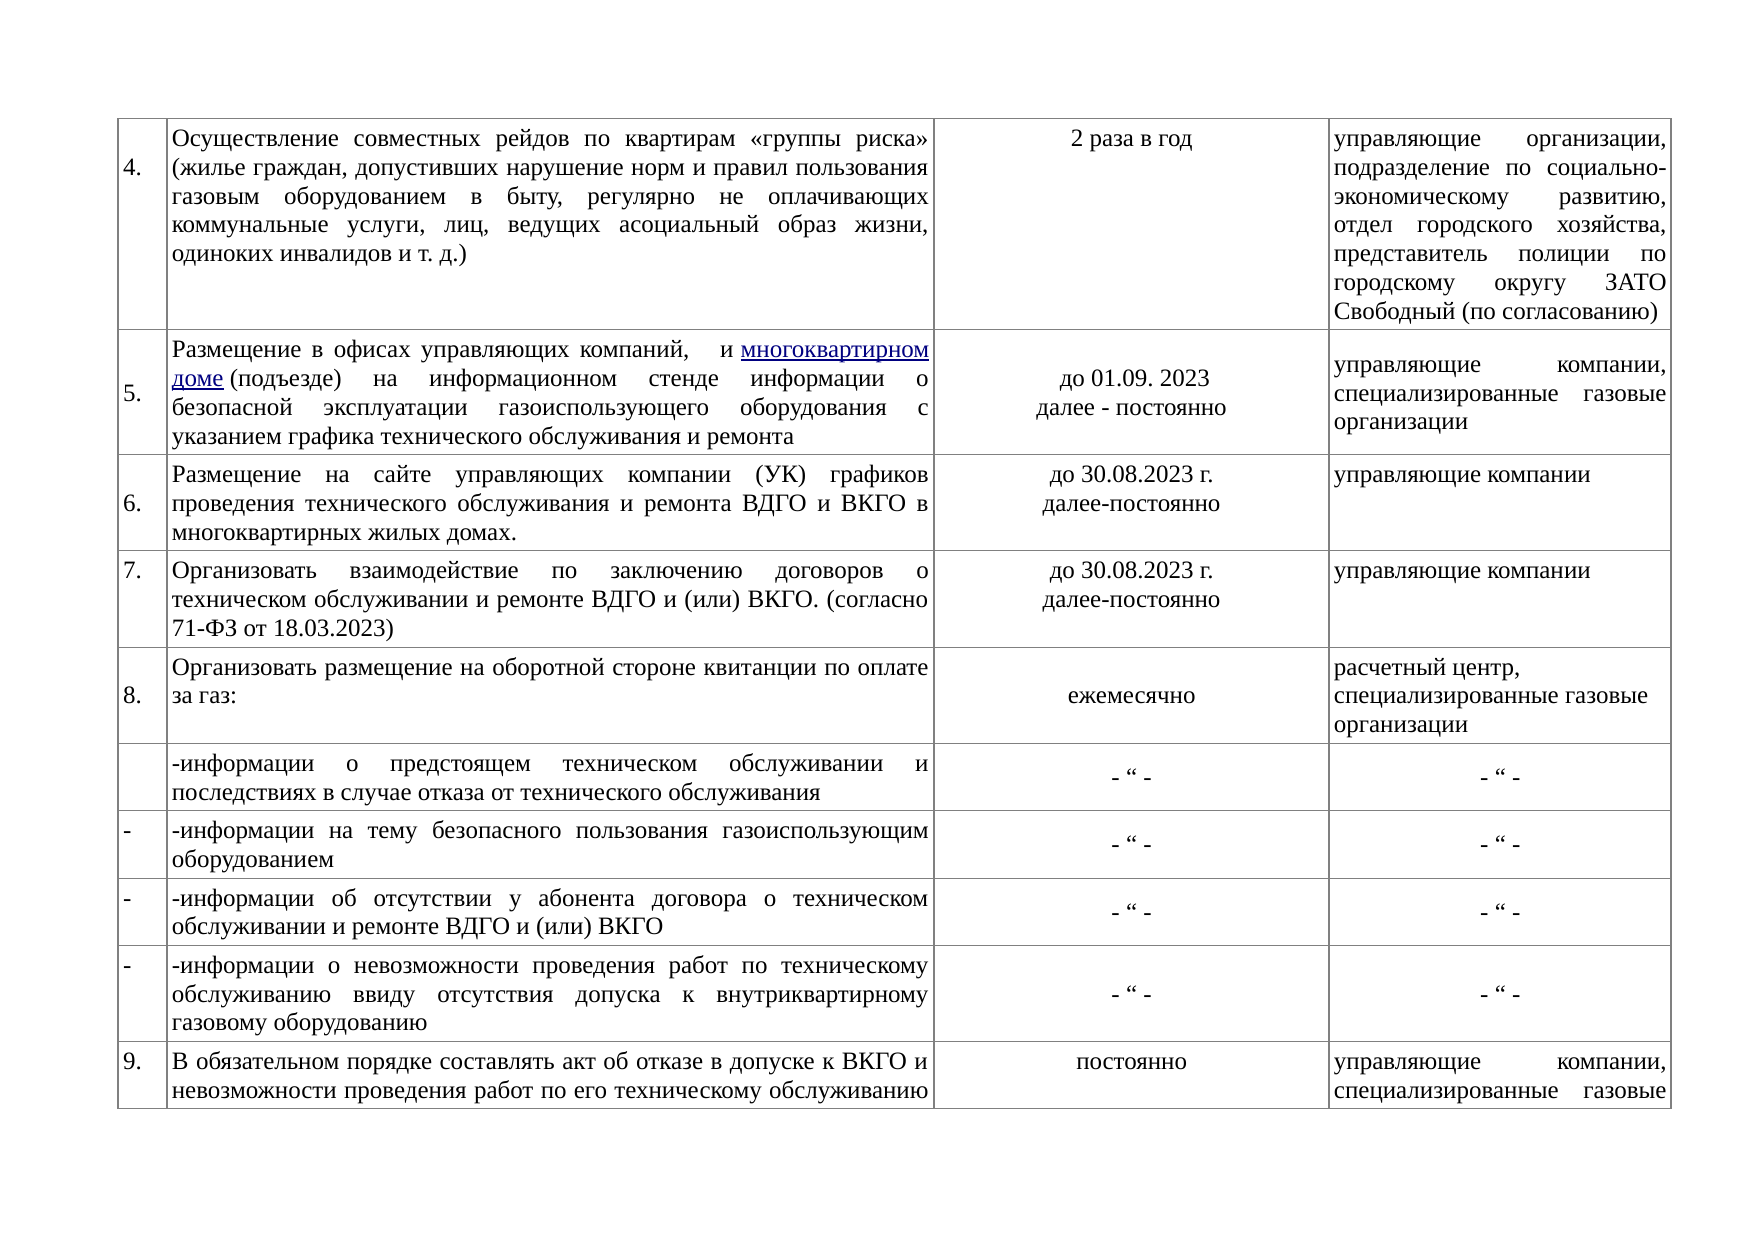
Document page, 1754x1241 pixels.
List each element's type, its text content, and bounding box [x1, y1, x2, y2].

table_cell управляющие организации, подразделение по социально-экономическому развитию, отдел городского хозяйства, представитель полиции по городскому округу ЗАТО Свободный (по согласованию) [1330, 119, 1670, 329]
table_cell - [119, 811, 166, 877]
table_cell 8. [119, 648, 166, 743]
table_cell постоянно [935, 1042, 1328, 1108]
table_cell Размещение на сайте управляющих компании (УК) графиков проведения технического обслуживания и ремонта ВДГО и ВКГО в многоквартирных жилых домах. [168, 455, 933, 550]
table_cell - “ - [1330, 946, 1670, 1041]
table_cell до 01.09. 2023 далее - постоянно [935, 330, 1328, 454]
table_cell 5. [119, 330, 166, 454]
table_cell - [119, 946, 166, 1041]
table_cell - “ - [935, 946, 1328, 1041]
table_cell управляющие компании, специализированные газовые организации [1330, 330, 1670, 454]
table_cell до 30.08.2023 г. далее-постоянно [935, 455, 1328, 550]
table_cell - “ - [1330, 744, 1670, 810]
table_cell ежемесячно [935, 648, 1328, 743]
table_cell 4. [119, 119, 166, 329]
table_cell - [119, 879, 166, 945]
table_cell Организовать взаимодействие по заключению договоров о техническом обслуживании и ремонте ВДГО и (или) ВКГО. (согласно 71-ФЗ от 18.03.2023) [168, 551, 933, 646]
table_cell В обязательном порядке составлять акт об отказе в допуске к ВКГО и невозможности проведения работ по его техническому обслуживанию [168, 1042, 933, 1108]
table_cell Размещение в офисах управляющих компаний, и многоквартирном доме (подъезде) на информационном стенде информации о безопасной эксплуатации газоиспользующего оборудования с указанием графика технического обслуживания и ремонта [168, 330, 933, 454]
table_cell управляющие компании [1330, 551, 1670, 646]
table_cell - “ - [1330, 811, 1670, 877]
table_cell [119, 744, 166, 810]
table_cell 6. [119, 455, 166, 550]
table_cell -информации об отсутствии у абонента договора о техническом обслуживании и ремонте ВДГО и (или) ВКГО [168, 879, 933, 945]
table_cell -информации на тему безопасного пользования газоиспользующим оборудованием [168, 811, 933, 877]
table_cell до 30.08.2023 г. далее-постоянно [935, 551, 1328, 646]
table_cell - “ - [935, 879, 1328, 945]
table_cell -информации о предстоящем техническом обслуживании и последствиях в случае отказа от технического обслуживания [168, 744, 933, 810]
table_cell 7. [119, 551, 166, 646]
table_cell Осуществление совместных рейдов по квартирам «группы риска» (жилье граждан, допустивших нарушение норм и правил пользования газовым оборудованием в быту, регулярно не оплачивающих коммунальные услуги, лиц, ведущих асоциальный образ жизни, одиноких инвалидов и т. д.) [168, 119, 933, 329]
table_cell 2 раза в год [935, 119, 1328, 329]
table_cell управляющие компании, специализированные газовые [1330, 1042, 1670, 1108]
table_cell управляющие компании [1330, 455, 1670, 550]
table_cell -информации о невозможности проведения работ по техническому обслуживанию ввиду отсутствия допуска к внутриквартирному газовому оборудованию [168, 946, 933, 1041]
table_cell расчетный центр, специализированные газовые организации [1330, 648, 1670, 743]
table_cell - “ - [1330, 879, 1670, 945]
table_cell - “ - [935, 811, 1328, 877]
table_cell Организовать размещение на оборотной стороне квитанции по оплате за газ: [168, 648, 933, 743]
table_cell 9. [119, 1042, 166, 1108]
table_cell - “ - [935, 744, 1328, 810]
